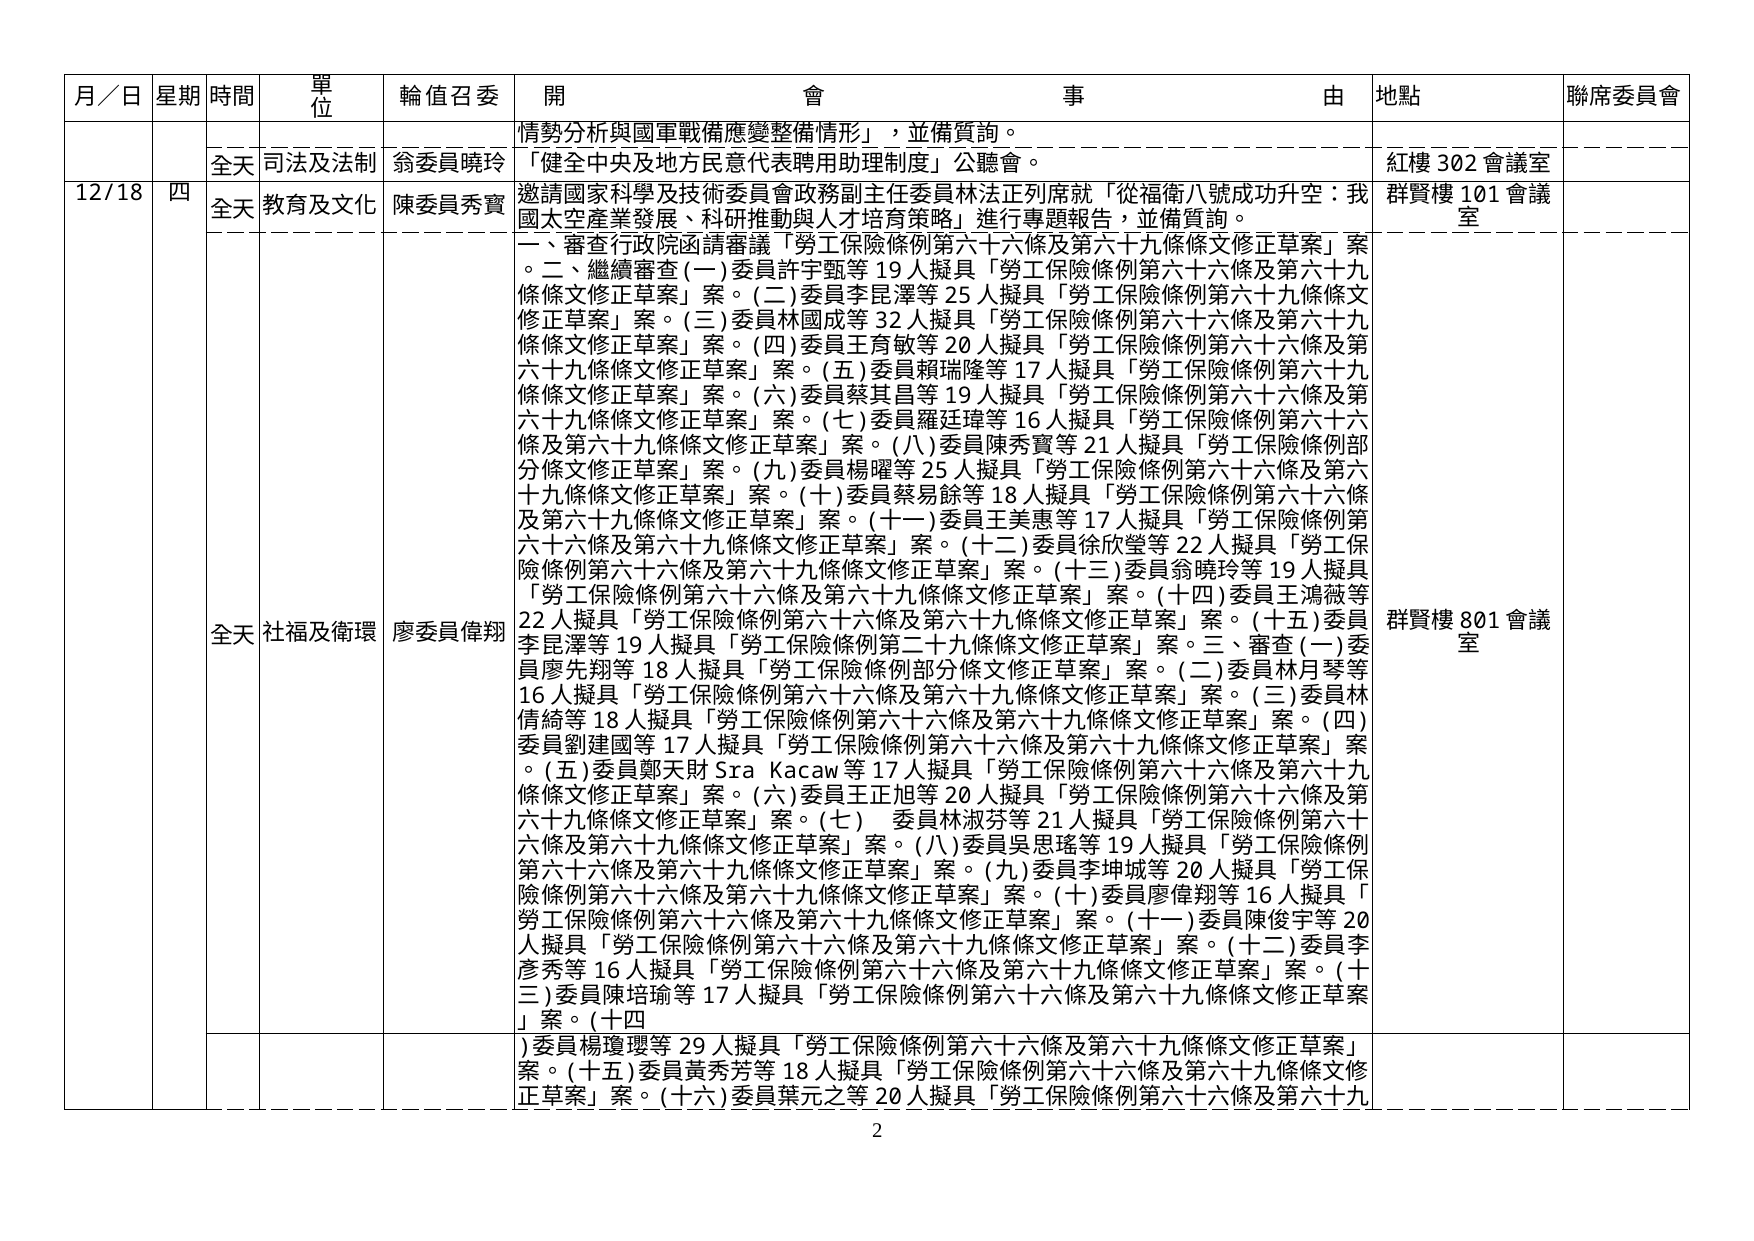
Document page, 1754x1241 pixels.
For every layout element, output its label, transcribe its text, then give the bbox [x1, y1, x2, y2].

table_cell [1564, 1034, 1689, 1109]
table_cell [384, 122, 514, 147]
table_cell 全天 [207, 182, 259, 232]
table_cell 廖委員偉翔 [384, 232, 514, 1033]
table_cell [65, 122, 152, 181]
table_cell [1373, 1034, 1563, 1109]
table_cell [1564, 147, 1689, 181]
table_cell 全天 [207, 232, 259, 1033]
table_cell [153, 122, 206, 181]
table_cell 12/18 [65, 182, 152, 1109]
table_cell [260, 122, 383, 147]
table_cell [260, 1034, 383, 1109]
table_cell 四 [153, 182, 206, 1109]
table_cell 社福及衛環 [260, 232, 383, 1033]
table_header 聯席委員會 [1564, 75, 1689, 121]
table_cell 陳委員秀寳 [384, 182, 514, 232]
table_cell [1564, 232, 1689, 1033]
table_cell [384, 1034, 514, 1109]
table_cell [207, 1034, 259, 1109]
table_header 開會事由 [515, 75, 1372, 121]
table_header 時間 [207, 75, 259, 121]
table_cell 翁委員曉玲 [384, 147, 514, 181]
table_cell 司法及法制 [260, 147, 383, 181]
table_cell )委員楊瓊瓔等29人擬具「勞工保險條例第六十六條及第六十九條條文修正草案」案。(十五)委員黃秀芳等18人擬具「勞工保險條例第六十六條及第六十九條條文修正草案」案。(十六)委員葉元之等20人擬具「勞工保險條例第六十六條及第六十九 [515, 1034, 1372, 1109]
table_cell 教育及文化 [260, 182, 383, 232]
table_cell 群賢樓801會議室 [1373, 232, 1563, 1033]
table_header 地點 [1373, 75, 1563, 121]
table_cell 群賢樓101會議室 [1373, 182, 1563, 232]
table_cell 紅樓302會議室 [1373, 147, 1563, 181]
table_cell 一、審查行政院函請審議「勞工保險條例第六十六條及第六十九條條文修正草案」案。二、繼續審查(一)委員許宇甄等19人擬具「勞工保險條例第六十六條及第六十九條條文修正草案」案。(二)委員李昆澤等25人擬具「勞工保險條例第六十九條條文修正草案」案。(三)委員林國成等32人擬具「勞工保險條例第六十六條及第六十九條條文修正草案」案。(四)委員王育敏等20人擬具「勞工保險條例第六十六條及第六十九條條文修正草案」案。(五)委員賴瑞隆等17人擬具「勞工保險條例第六十九條條文修正草案」案。(六)委員蔡其昌等19人擬具「勞工保險條例第六十六條及第六十九條條文修正草案」案。(七)委員羅廷瑋等16人擬具「勞工保險條例第六十六條及第六十九條條文修正草案」案。(八)委員陳秀寳等21人擬具「勞工保險條例部分條文修正草案」案。(九)委員楊曜等25人擬具「勞工保險條例第六十六條及第六十九條條文修正草案」案。(十)委員蔡易餘等18人擬具「勞工保險條例第六十六條及第六十九條條文修正草案」案。(十一)委員王美惠等17人擬具「勞工保險條例第六十六條及第六十九條條文修正草案」案。(十二)委員徐欣瑩等22人擬具「勞工保險條例第六十六條及第六十九條條文修正草案」案。(十三)委員翁曉玲等19人擬具「勞工保險條例第六十六條及第六十九條條文修正草案」案。(十四)委員王鴻薇等22人擬具「勞工保險條例第六十六條及第六十九條條文修正草案」案。(十五)委員李昆澤等19人擬具「勞工保險條例第二十九條條文修正草案」案。三、審查(一)委員廖先翔等18人擬具「勞工保險條例部分條文修正草案」案。(二)委員林月琴等16人擬具「勞工保險條例第六十六條及第六十九條條文修正草案」案。(三)委員林倩綺等18人擬具「勞工保險條例第六十六條及第六十九條條文修正草案」案。(四)委員劉建國等17人擬具「勞工保險條例第六十六條及第六十九條條文修正草案」案。(五)委員鄭天財Sra Kacaw等17人擬具「勞工保險條例第六十六條及第六十九條條文修正草案」案。(六)委員王正旭等20人擬具「勞工保險條例第六十六條及第六十九條條文修正草案」案。(七) 委員林淑芬等21人擬具「勞工保險條例第六十六條及第六十九條條文修正草案」案。(八)委員吳思瑤等19人擬具「勞工保險條例第六十六條及第六十九條條文修正草案」案。(九)委員李坤城等20人擬具「勞工保險條例第六十六條及第六十九條條文修正草案」案。(十)委員廖偉翔等16人擬具「勞工保險條例第六十六條及第六十九條條文修正草案」案。(十一)委員陳俊宇等20人擬具「勞工保險條例第六十六條及第六十九條條文修正草案」案。(十二)委員李彥秀等16人擬具「勞工保險條例第六十六條及第六十九條條文修正草案」案。(十三)委員陳培瑜等17人擬具「勞工保險條例第六十六條及第六十九條條文修正草案」案。(十四 [515, 232, 1372, 1033]
table_header 星期 [153, 75, 206, 121]
table_header 月／日 [65, 75, 152, 121]
table_cell 全天 [207, 147, 259, 181]
table_cell [1564, 122, 1689, 147]
table_header 單 位 [260, 75, 383, 121]
table_cell [1564, 182, 1689, 232]
table_header 輪值召委 [384, 75, 514, 121]
table_cell [207, 122, 259, 147]
table_cell 情勢分析與國軍戰備應變整備情形」，並備質詢。 [515, 122, 1372, 147]
table_cell [1373, 122, 1563, 147]
table_cell 「健全中央及地方民意代表聘用助理制度」公聽會。 [515, 147, 1372, 181]
table_cell 邀請國家科學及技術委員會政務副主任委員林法正列席就「從福衛八號成功升空：我國太空產業發展、科研推動與人才培育策略」進行專題報告，並備質詢。 [515, 182, 1372, 232]
